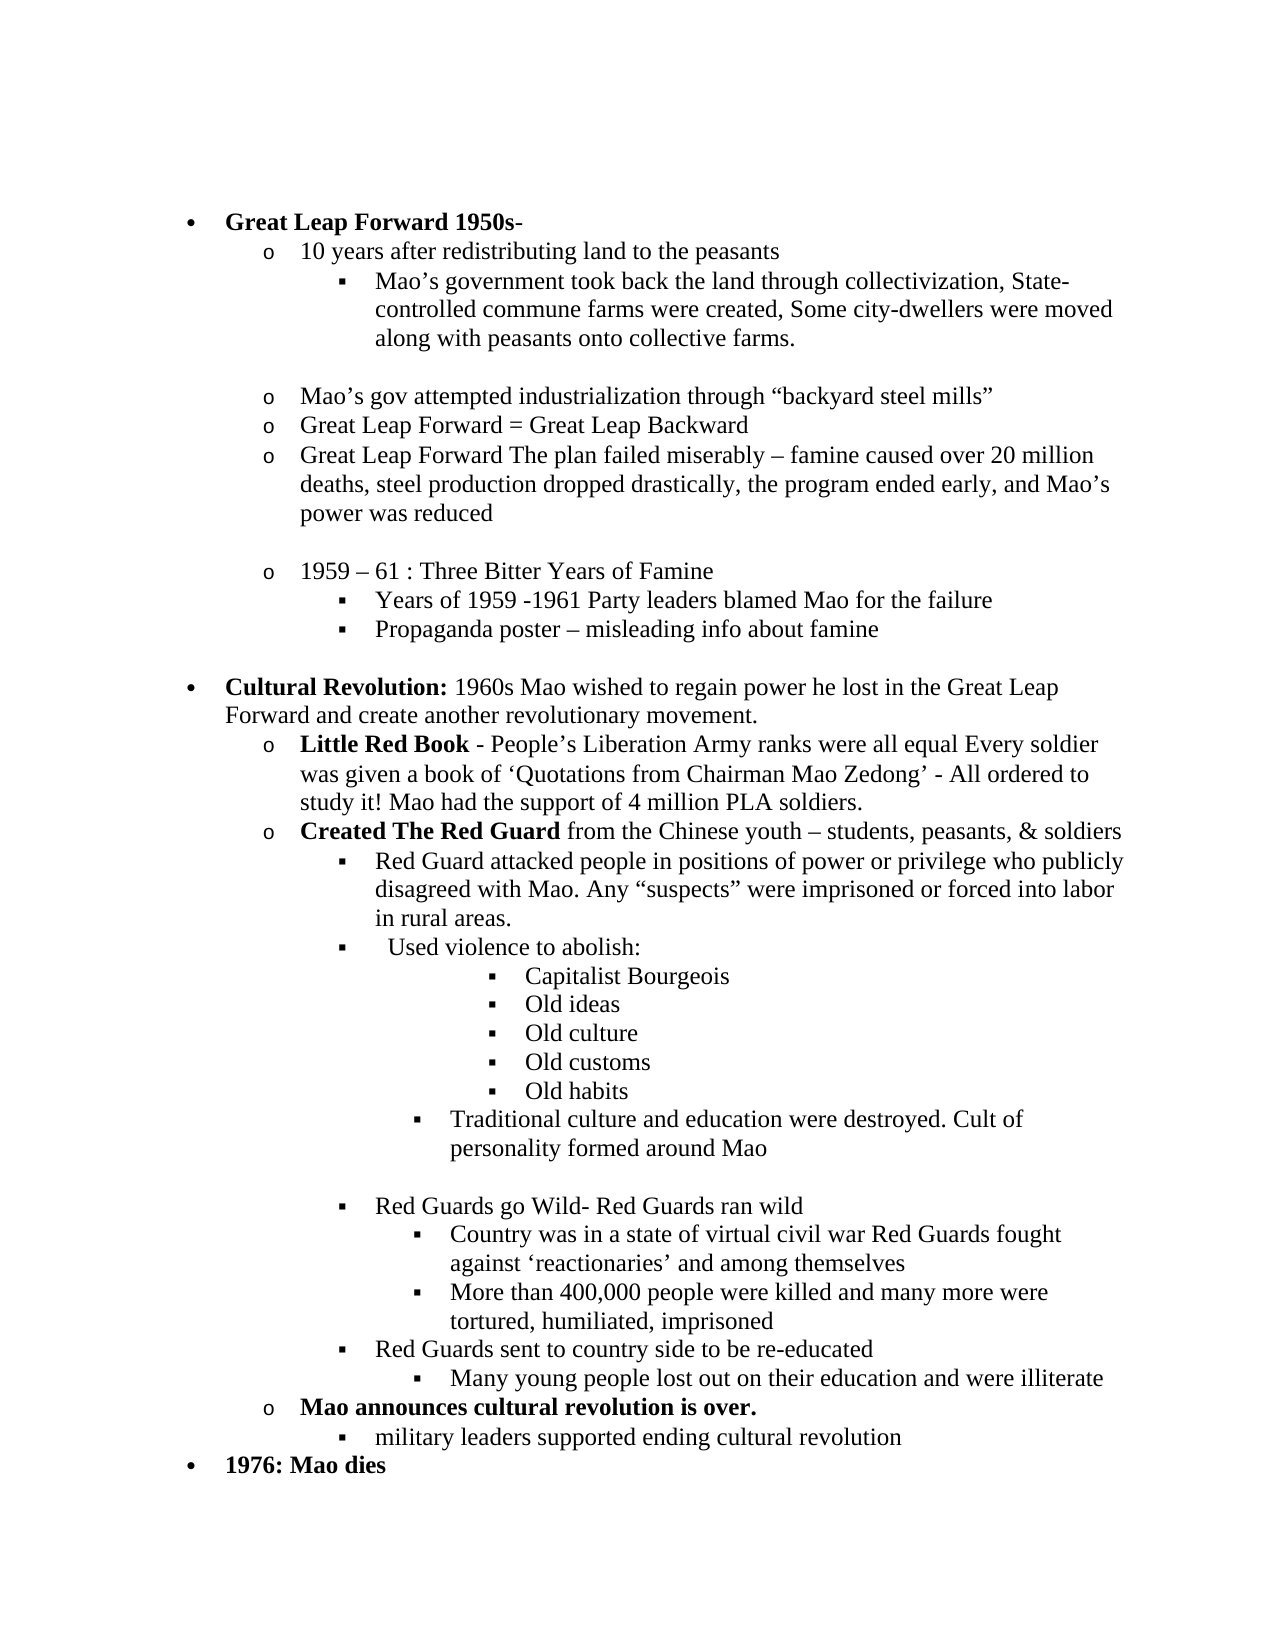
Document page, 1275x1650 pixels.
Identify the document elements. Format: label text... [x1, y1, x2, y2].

list Many young people lost out on their education and were illiterate [412, 1363, 1125, 1392]
list Old customs [487, 1047, 1125, 1076]
list Mao’s gov attempted industrialization through “backyard steel mills” [262, 381, 1125, 410]
list Red Guards go Wild- Red Guards ran wild [337, 1191, 1125, 1219]
list Years of 1959 -1961 Party leaders blamed Mao for the failure [337, 585, 1125, 614]
list Country was in a state of virtual civil war Red Guards fought against ‘reactionaries’ and among themselves [412, 1219, 1125, 1277]
list 1959 – 61 : Three Bitter Years of Famine [262, 556, 1125, 585]
list Capitalist Bourgeois [487, 961, 1125, 989]
list Mao announces cultural revolution is over. [262, 1392, 1125, 1422]
list Old ideas [487, 989, 1125, 1018]
list Cultural Revolution: 1960s Mao wished to regain power he lost in the Great Leap Forward and create another revolutionary movement. [187, 672, 1125, 729]
list Great Leap Forward = Great Leap Backward [262, 410, 1125, 440]
list Propaganda poster – misleading info about famine [337, 614, 1125, 643]
list Great Leap Forward The plan failed miserably – famine caused over 20 million deaths, steel production dropped drastically, the program ended early, and Mao’s power was reduced [262, 440, 1125, 527]
list Red Guard attacked people in positions of power or privilege who publicly disagreed with Mao. Any “suspects” were imprisoned or forced into labor in rural areas. [337, 846, 1125, 932]
list Used violence to abolish: [337, 932, 1125, 961]
list Little Red Book - People’s Liberation Army ranks were all equal Every soldier was given a book of ‘Quotations from Chairman Mao Zedong’ - All ordered to study it! Mao had the support of 4 million PLA soldiers. [262, 729, 1125, 816]
list Old habits [487, 1076, 1125, 1104]
list Great Leap Forward 1950s- [187, 207, 1125, 236]
list 10 years after redistributing land to the peasants [262, 236, 1125, 266]
list Red Guards sent to country side to be re-educated [337, 1334, 1125, 1363]
list Traditional culture and education were destroyed. Cult of personality formed around Mao [412, 1104, 1125, 1162]
list Created The Red Guard from the Chinese youth – students, peasants, & soldiers [262, 816, 1125, 846]
list Mao’s government took back the land through collectivization, State-controlled commune farms were created, Some city-dwellers were moved along with peasants onto collective farms. [337, 266, 1125, 352]
list 1976: Mao dies [187, 1450, 1125, 1479]
list military leaders supported ending cultural revolution [337, 1422, 1125, 1450]
list Old culture [487, 1018, 1125, 1047]
list More than 400,000 people were killed and many more were tortured, humiliated, imprisoned [412, 1277, 1125, 1334]
